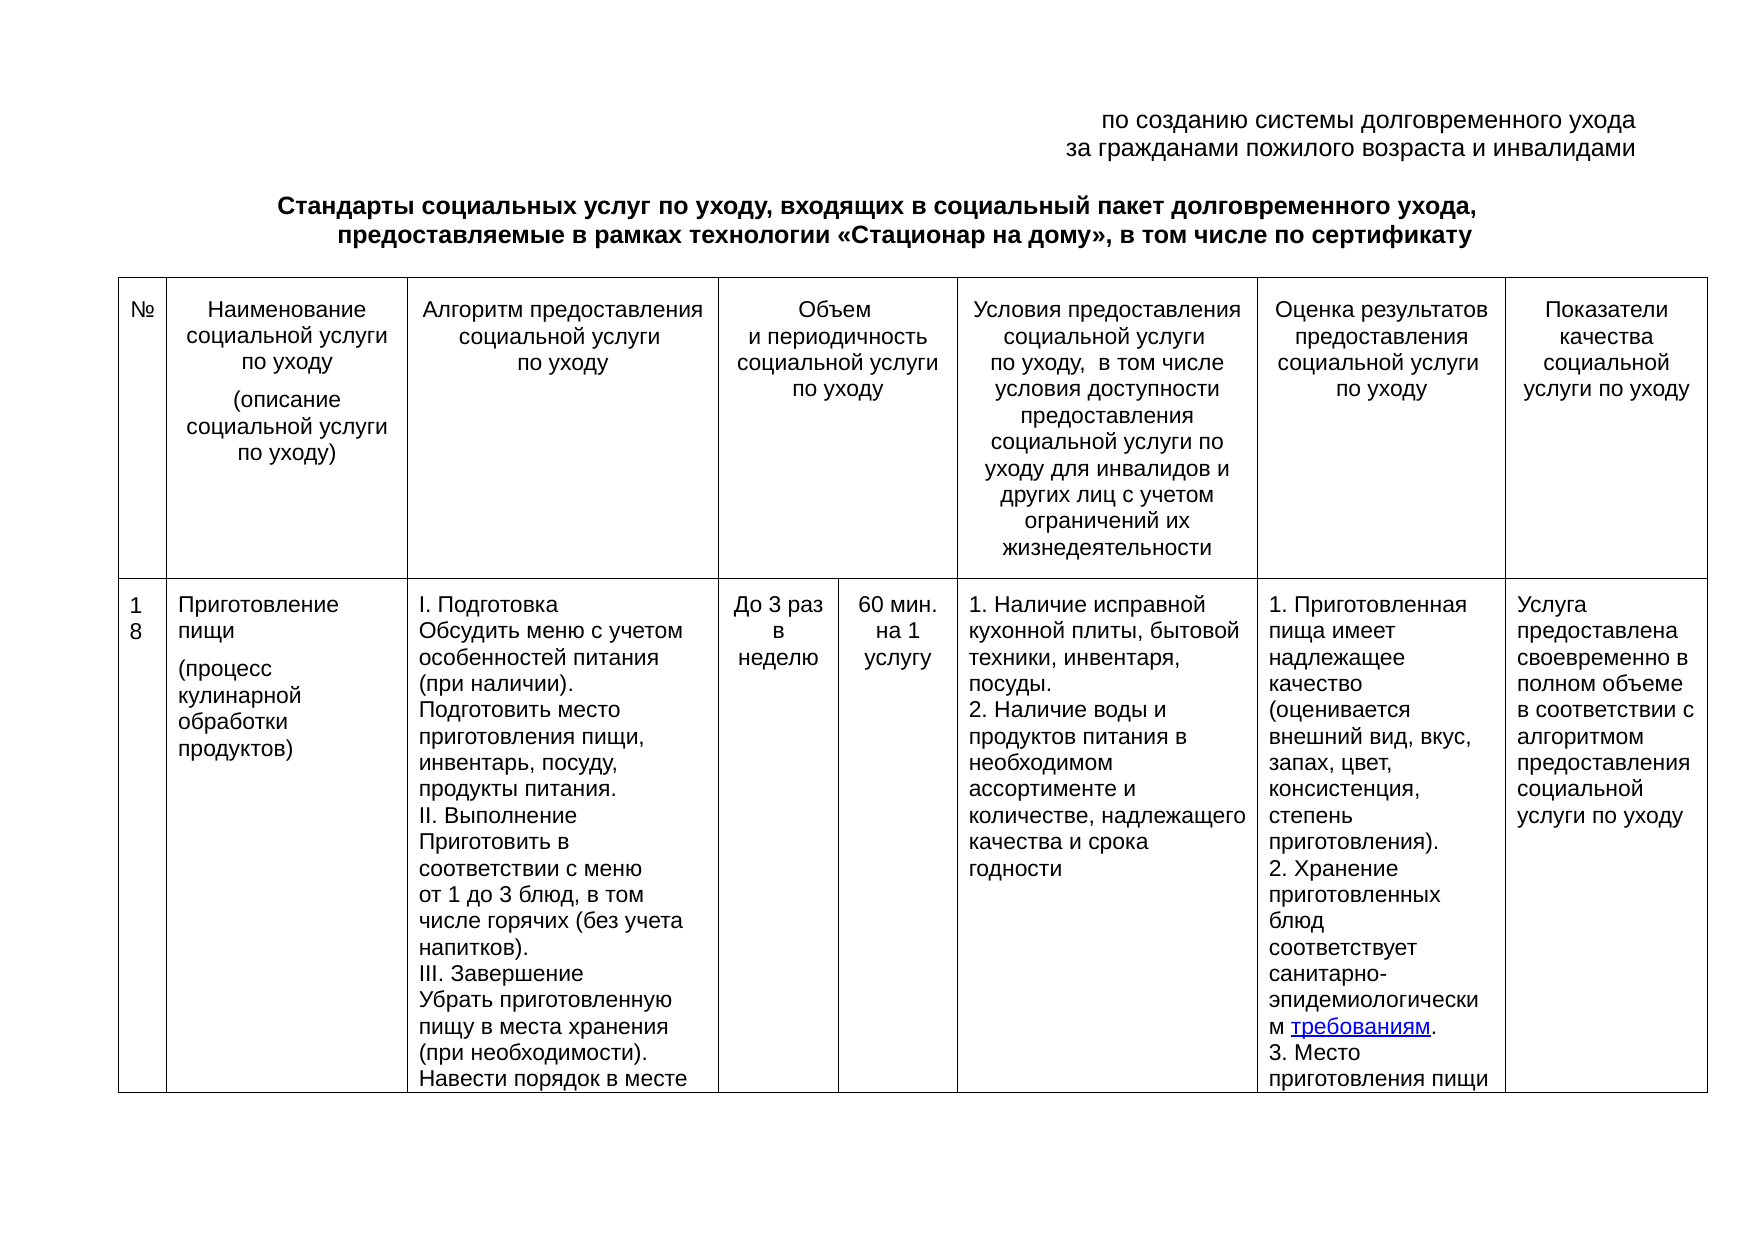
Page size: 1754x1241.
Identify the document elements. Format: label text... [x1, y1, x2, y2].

table_cell Услуга предоставлена своевременно в полном объеме в соответствии с алгоритмом предоставления социальной услуги по уходу [1506, 579, 1707, 1092]
text за гражданами пожилого возраста и инвалидами [118, 133, 1636, 162]
table_cell 60 мин. на 1 услугу [839, 579, 957, 1092]
table_cell Приготовление пищи (процесс кулинарной обработки продуктов) [167, 579, 407, 1092]
table_header Алгоритм предоставления социальной услуги по уходу [408, 278, 718, 578]
table_header № [119, 278, 166, 578]
text предоставляемые в рамках технологии «Стационар на дому», в том числе по сертификату [118, 219, 1636, 248]
table_header Условия предоставления социальной услуги по уходу, в том числе условия доступности предоставления социальной услуги по уходу для инвалидов и других лиц с учетом ограничений их жизнедеятельности [958, 278, 1257, 578]
table_header Объем и периодичность социальной услуги по уходу [719, 278, 957, 578]
table_cell 8 [119, 579, 166, 1092]
table_header Наименование социальной услуги по уходу (описание социальной услуги по уходу) [167, 278, 407, 578]
table_cell 1. Наличие исправной кухонной плиты, бытовой техники, инвентаря, посуды. 2. Наличие воды и продуктов питания в необходимом ассортименте и количестве, надлежащего качества и срока годности [958, 579, 1257, 1092]
table_cell 1. Приготовленная пища имеет надлежащее качество (оценивается внешний вид, вкус, запах, цвет, консистенция, степень приготовления). 2. Хранение приготовленных блюд соответствует санитарно-эпидемиологическим требованиям. 3. Место приготовления пищи [1258, 579, 1505, 1092]
table_cell До 3 раз в неделю [719, 579, 838, 1092]
text по созданию системы долговременного ухода [118, 104, 1636, 133]
table_cell I. Подготовка Обсудить меню с учетом особенностей питания (при наличии). Подготовить место приготовления пищи, инвентарь, посуду, продукты питания. II. Выполнение Приготовить в соответствии с меню от 1 до 3 блюд, в том числе горячих (без учета напитков). III. Завершение Убрать приготовленную пищу в места хранения (при необходимости). Навести порядок в месте [408, 579, 718, 1092]
table_header Показатели качества социальной услуги по уходу [1506, 278, 1707, 578]
table_header Оценка результатов предоставления социальной услуги по уходу [1258, 278, 1505, 578]
text Стандарты социальных услуг по уходу, входящих в социальный пакет долговременного ухода, [118, 191, 1636, 219]
